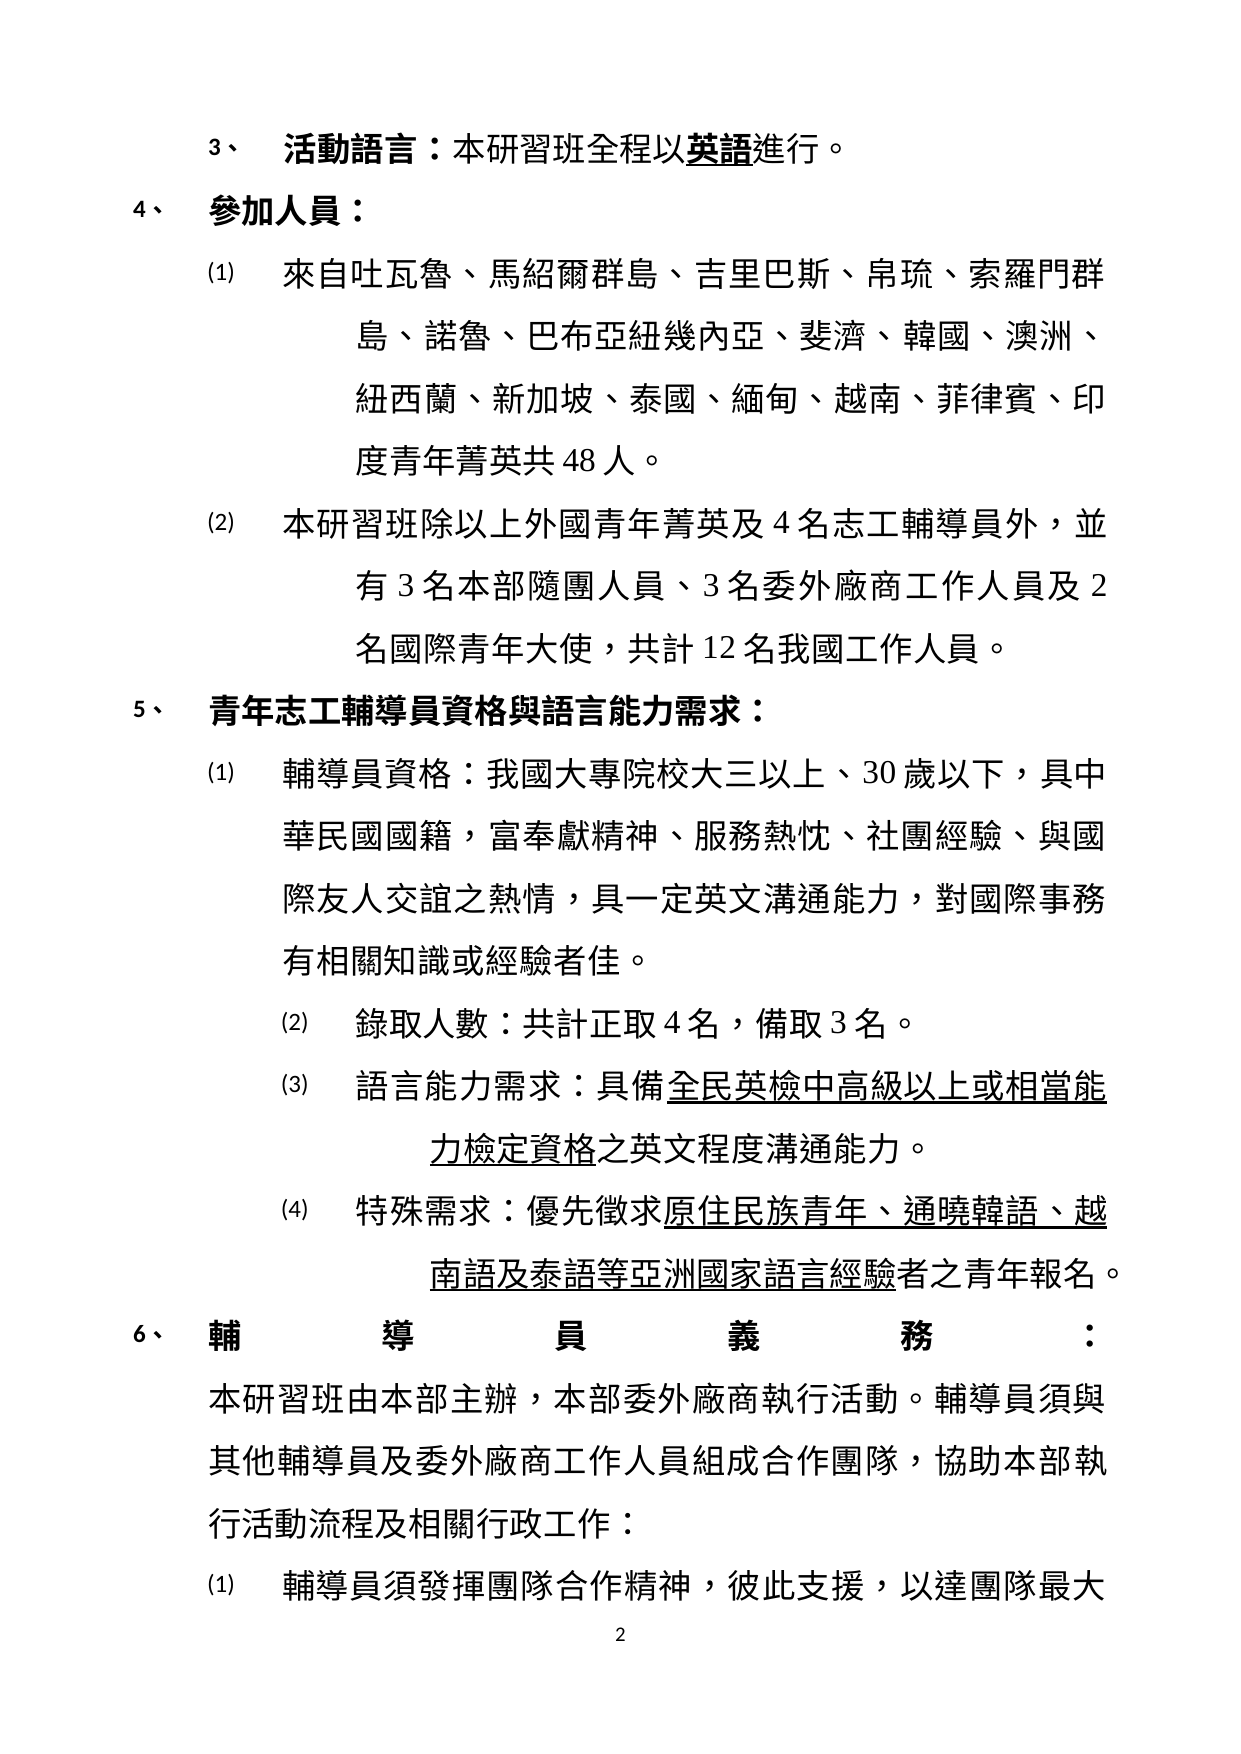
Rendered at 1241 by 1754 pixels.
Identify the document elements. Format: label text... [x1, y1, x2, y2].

list 本研習班除以上外國青年菁英及4名志工輔導員外，並有3名本部隨團人員、3名委外廠商工作人員及2名國際青年大使，共計12名我國工作人員。 [207, 480, 1107, 667]
list 錄取人數：共計正取4名，備取3名。 [281, 980, 1107, 1042]
list 輔導員須發揮團隊合作精神，彼此支援，以達團隊最大綜效。 [207, 1542, 1107, 1605]
list 青年志工輔導員資格與語言能力需求： [133, 667, 1107, 730]
list 輔導員義務： 本研習班由本部主辦，本部委外廠商執行活動。輔導員須與其他輔導員及委外廠商工作人員組成合作團隊，協助本部執行活動流程及相關行政工作： [133, 1292, 1107, 1542]
list 參加人員： [133, 167, 1107, 230]
list 輔導員資格：我國大專院校大三以上、30歲以下，具中華民國國籍，富奉獻精神、服務熱忱、社團經驗、與國際友人交誼之熱情，具一定英文溝通能力，對國際事務有相關知識或經驗者佳。 [207, 730, 1107, 980]
list 活動語言：本研習班全程以英語進行。 [208, 105, 1107, 167]
list 特殊需求：優先徵求原住民族青年、通曉韓語、越南語及泰語等亞洲國家語言經驗者之青年報名。 [281, 1167, 1107, 1292]
list 語言能力需求：具備全民英檢中高級以上或相當能力檢定資格之英文程度溝通能力。 [281, 1042, 1107, 1167]
list 來自吐瓦魯、馬紹爾群島、吉里巴斯、帛琉、索羅門群島、諾魯、巴布亞紐幾內亞、斐濟、韓國、澳洲、紐西蘭、新加坡、泰國、緬甸、越南、菲律賓、印度青年菁英共48人。 [207, 230, 1107, 480]
